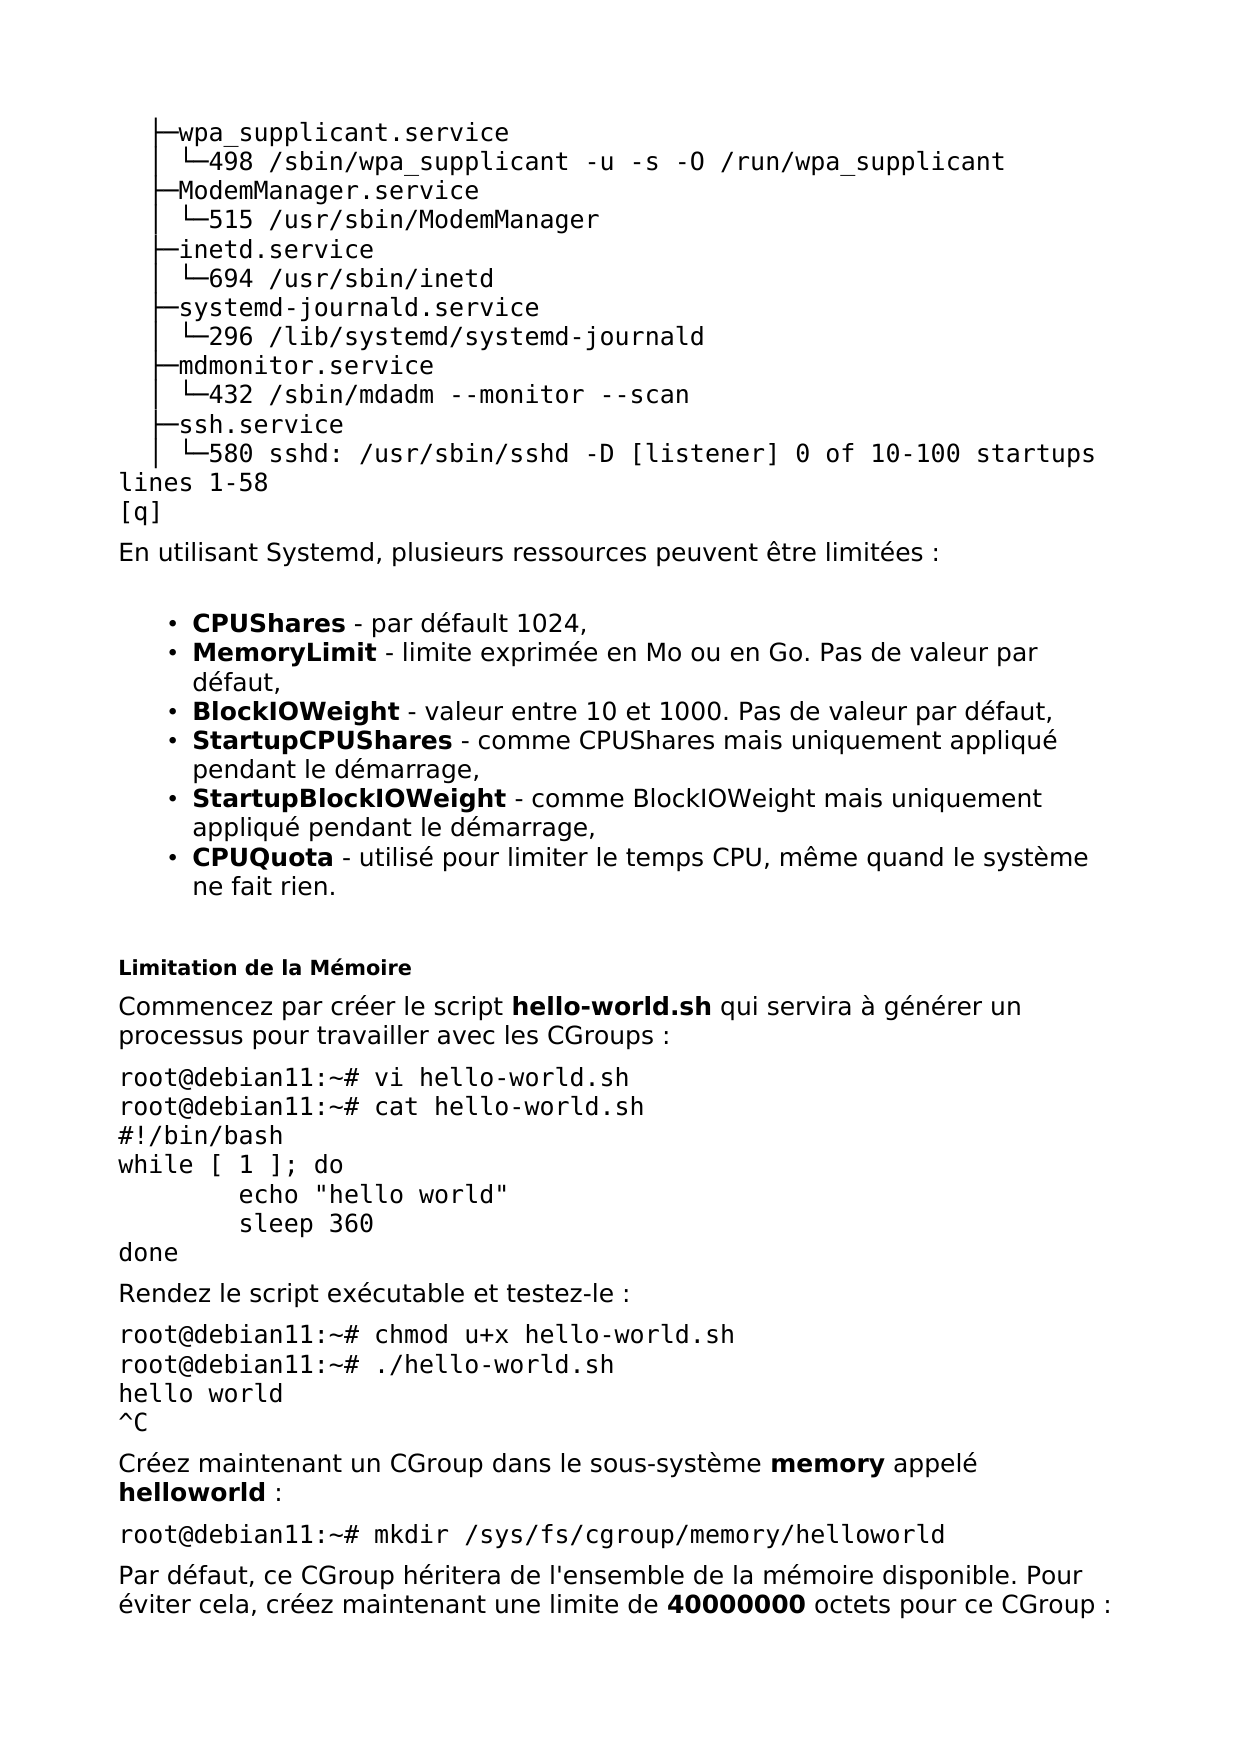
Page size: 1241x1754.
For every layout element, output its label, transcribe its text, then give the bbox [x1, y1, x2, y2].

text root@debian11:~# mkdir /sys/fs/cgroup/memory/helloworld [118, 1520, 1122, 1549]
text ├─wpa_supplicant.service │ └─498 /sbin/wpa_supplicant -u -s -O /run/wpa_supplicant ├─ModemManager.service │ └─515 /usr/sbin/ModemManager ├─inetd.service │ └─694 /usr/sbin/inetd ├─systemd-journald.service │ └─296 /lib/systemd/systemd-journald ├─mdmonitor.service │ └─432 /sbin/mdadm --monitor --scan ├─ssh.service │ └─580 sshd: /usr/sbin/sshd -D [listener] 0 of 10-100 startups lines 1-58 [q] [118, 118, 1122, 526]
list StartupBlockIOWeight - comme BlockIOWeight mais uniquement appliqué pendant le démarrage, [177, 784, 1122, 843]
text En utilisant Systemd, plusieurs ressources peuvent être limitées : [118, 538, 1122, 567]
text Commencez par créer le script hello-world.sh qui servira à générer un processus pour travailler avec les CGroups : [118, 992, 1122, 1051]
list CPUQuota - utilisé pour limiter le temps CPU, même quand le système ne fait rien. [177, 843, 1122, 901]
text root@debian11:~# vi hello-world.sh root@debian11:~# cat hello-world.sh #!/bin/bash while [ 1 ]; do echo "hello world" sleep 360 done [118, 1063, 1122, 1267]
text Créez maintenant un CGroup dans le sous-système memory appelé helloworld : [118, 1449, 1122, 1507]
list CPUShares - par défault 1024, [177, 609, 1122, 638]
text Rendez le script exécutable et testez-le : [118, 1279, 1122, 1308]
subtitle Limitation de la Mémoire [118, 956, 1122, 980]
text Par défaut, ce CGroup héritera de l'ensemble de la mémoire disponible. Pour éviter cela, créez maintenant une limite de 40000000 octets pour ce CGroup : [118, 1561, 1122, 1619]
list StartupCPUShares - comme CPUShares mais uniquement appliqué pendant le démarrage, [177, 726, 1122, 784]
list BlockIOWeight - valeur entre 10 et 1000. Pas de valeur par défaut, [177, 697, 1122, 726]
text root@debian11:~# chmod u+x hello-world.sh root@debian11:~# ./hello-world.sh hello world ^C [118, 1321, 1122, 1437]
list MemoryLimit - limite exprimée en Mo ou en Go. Pas de valeur par défaut, [177, 638, 1122, 697]
